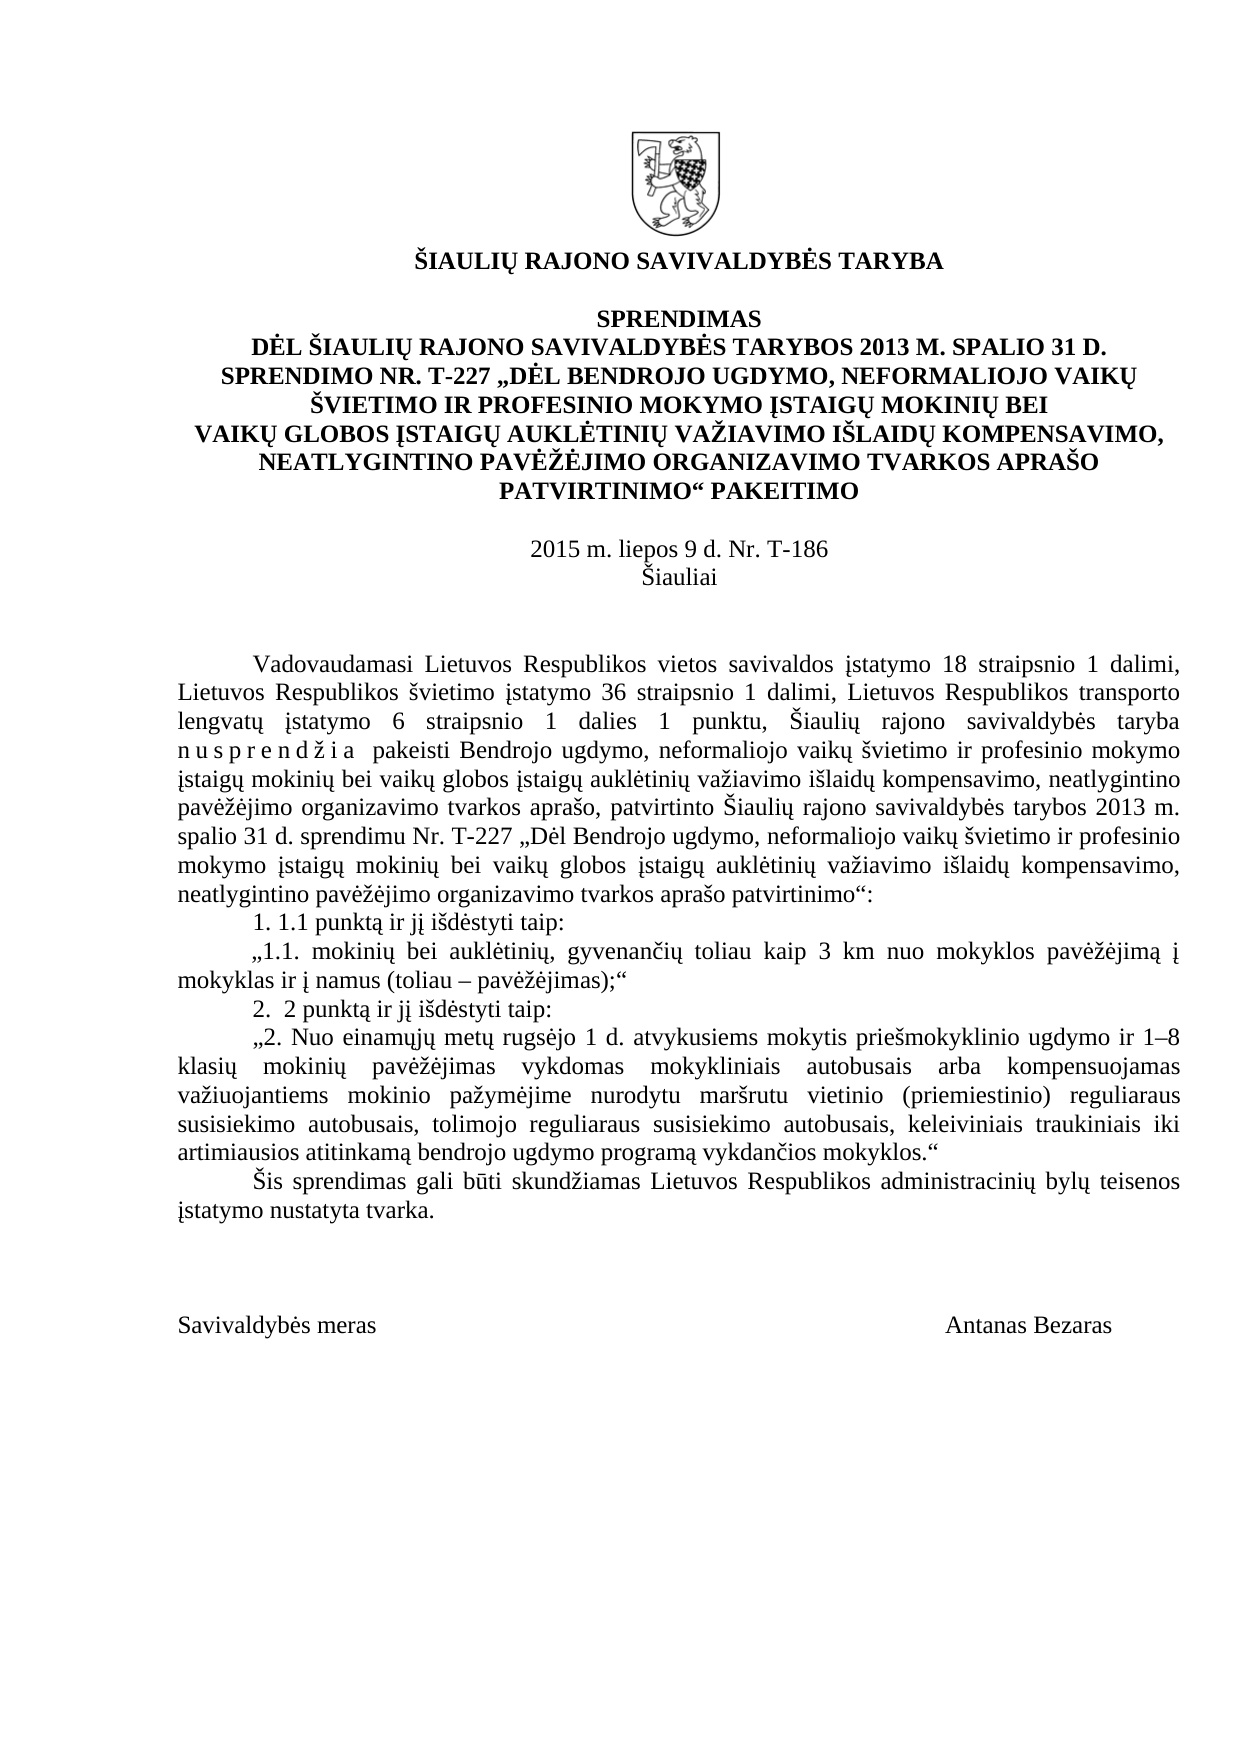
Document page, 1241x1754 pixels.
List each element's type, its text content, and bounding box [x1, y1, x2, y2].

text DĖL ŠIAULIŲ RAJONO SAVIVALDYBĖS TARYBOS 2013 M. SPALIO 31 D. SPRENDIMO NR. T-227 „DĖL BENDROJO UGDYMO, NEFORMALIOJO VAIKŲ ŠVIETIMO IR PROFESINIO MOKYMO ĮSTAIGŲ MOKINIŲ BEI [177, 332, 1181, 419]
text ŠIAULIŲ RAJONO SAVIVALDYBĖS TARYBA [177, 246, 1181, 275]
text „1.1. mokinių bei auklėtinių, gyvenančių toliau kaip 3 km nuo mokyklos pavėžėjimą į mokyklas ir į namus (toliau – pavėžėjimas);“ [177, 936, 1181, 994]
text SPRENDIMAS [177, 304, 1181, 332]
text Savivaldybės meras Antanas Bezaras [177, 1310, 1181, 1339]
text Vadovaudamasi Lietuvos Respublikos vietos savivaldos įstatymo 18 straipsnio 1 dalimi, Lietuvos Respublikos švietimo įstatymo 36 straipsnio 1 dalimi, Lietuvos Respublikos transporto lengvatų įstatymo 6 straipsnio 1 dalies 1 punktu, Šiaulių rajono savivaldybės taryba nusprendžia pakeisti Bendrojo ugdymo, neformaliojo vaikų švietimo ir profesinio mokymo įstaigų mokinių bei vaikų globos įstaigų auklėtinių važiavimo išlaidų kompensavimo, neatlygintino pavėžėjimo organizavimo tvarkos aprašo, patvirtinto Šiaulių rajono savivaldybės tarybos 2013 m. spalio 31 d. sprendimu Nr. T-227 „Dėl Bendrojo ugdymo, neformaliojo vaikų švietimo ir profesinio mokymo įstaigų mokinių bei vaikų globos įstaigų auklėtinių važiavimo išlaidų kompensavimo, neatlygintino pavėžėjimo organizavimo tvarkos aprašo patvirtinimo“: [177, 649, 1181, 907]
text NEATLYGINTINO PAVĖŽĖJIMO ORGANIZAVIMO TVARKOS APRAŠO [177, 447, 1181, 476]
text „2. Nuo einamųjų metų rugsėjo 1 d. atvykusiems mokytis priešmokyklinio ugdymo ir 1–8 klasių mokinių pavėžėjimas vykdomas mokykliniais autobusais arba kompensuojamas važiuojantiems mokinio pažymėjime nurodytu maršrutu vietinio (priemiestinio) reguliaraus susisiekimo autobusais, tolimojo reguliaraus susisiekimo autobusais, keleiviniais traukiniais iki artimiausios atitinkamą bendrojo ugdymo programą vykdančios mokyklos.“ [177, 1022, 1181, 1166]
text PATVIRTINIMO“ PAKEITIMO [177, 476, 1181, 505]
text 2. 2 punktą ir jį išdėstyti taip: [177, 994, 1181, 1022]
text 1. 1.1 punktą ir jį išdėstyti taip: [177, 907, 1181, 936]
text VAIKŲ GLOBOS ĮSTAIGŲ AUKLĖTINIŲ VAŽIAVIMO IŠLAIDŲ KOMPENSAVIMO, [177, 419, 1181, 447]
text Šiauliai [177, 562, 1181, 591]
text 2015 m. liepos 9 d. Nr. T-186 [177, 534, 1181, 562]
text Šis sprendimas gali būti skundžiamas Lietuvos Respublikos administracinių bylų teisenos įstatymo nustatyta tvarka. [177, 1166, 1181, 1224]
